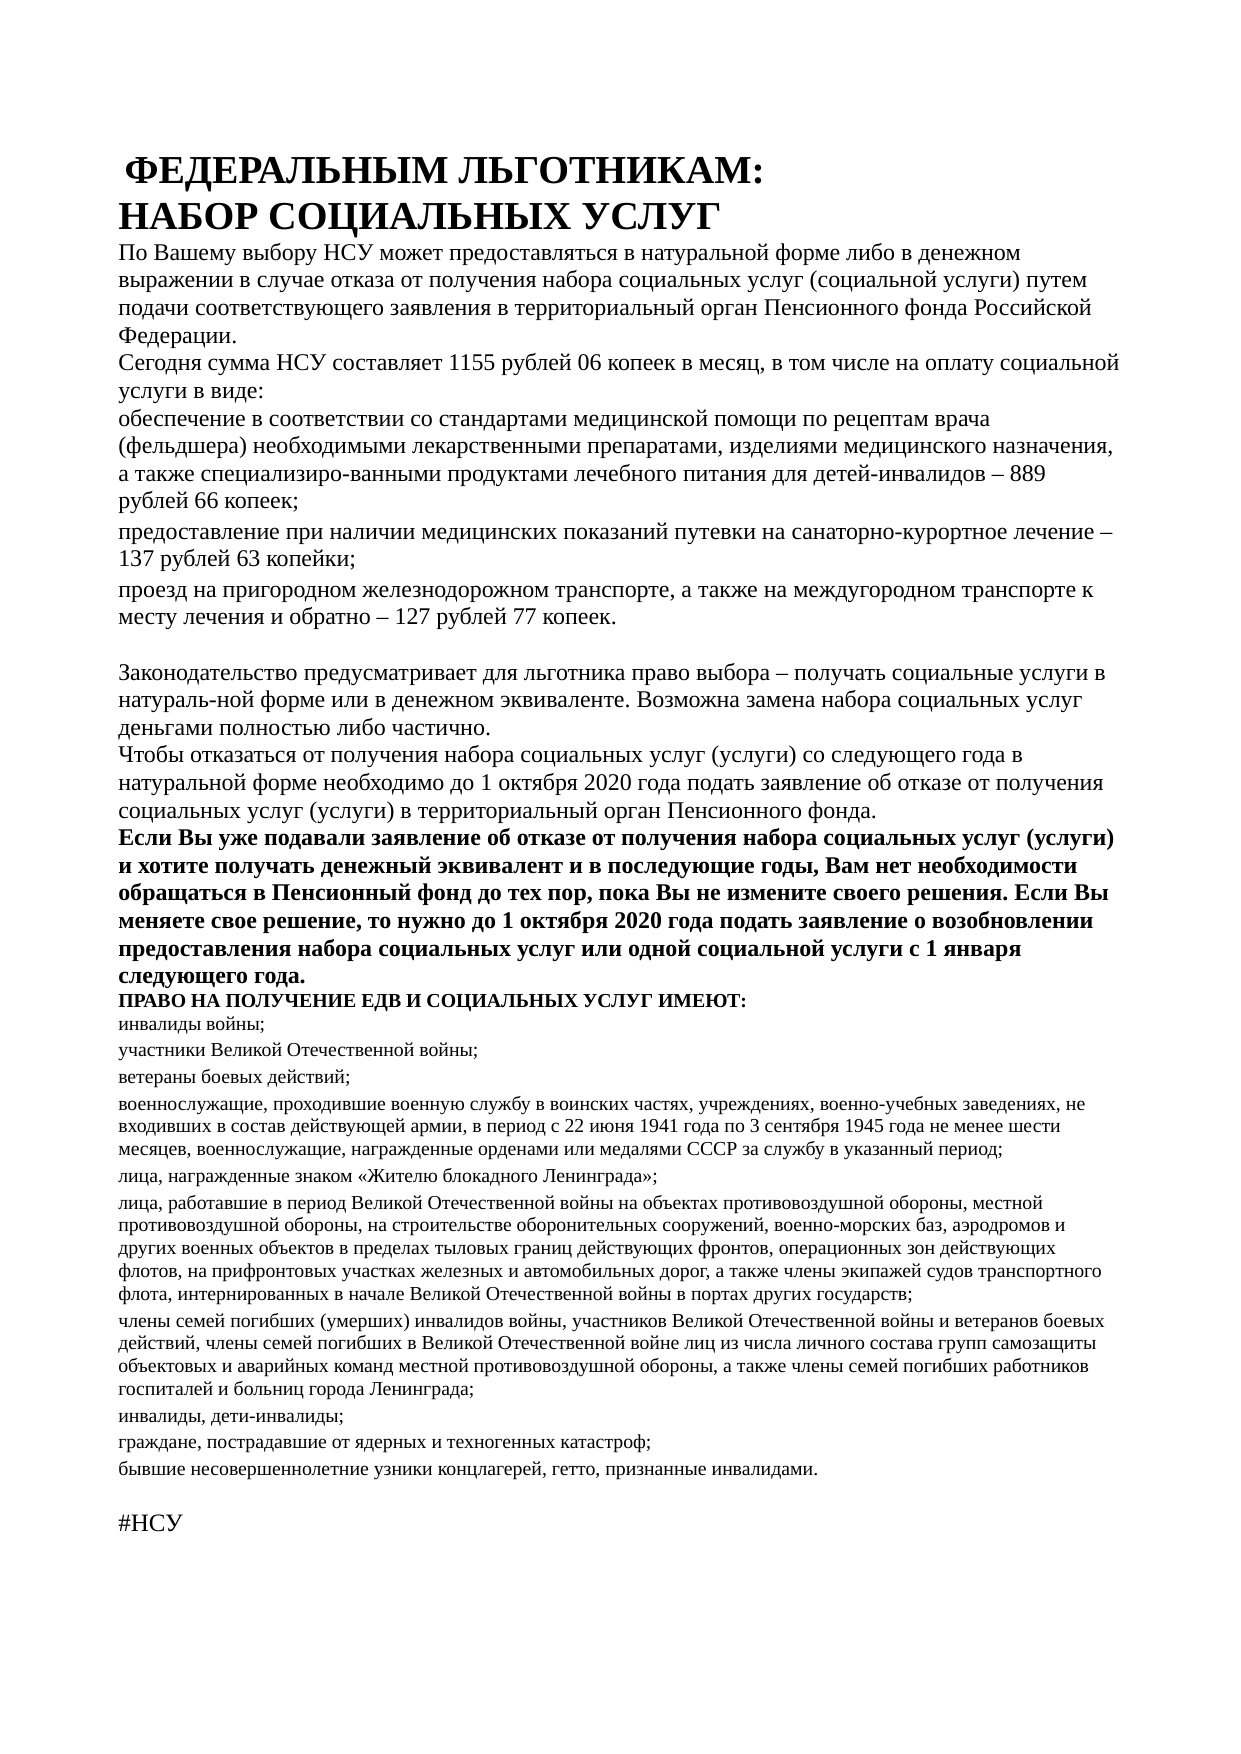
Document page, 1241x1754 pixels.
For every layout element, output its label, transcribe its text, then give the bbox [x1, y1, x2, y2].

text граждане, пострадавшие от ядерных и техногенных катастроф; [118, 1430, 1122, 1453]
text лица, награжденные знаком «Жителю блокадного Ленинграда»; [118, 1164, 1122, 1187]
text Сегодня сумма НСУ составляет 1155 рублей 06 копеек в месяц, в том числе на оплату социальной услуги в виде: [118, 348, 1122, 403]
text Законодательство предусматривает для льготника право выбора – получать социальные услуги в натураль-ной форме или в денежном эквиваленте. Возможна замена набора социальных услуг деньгами полностью либо частично. [118, 658, 1122, 740]
text проезд на пригородном железнодорожном транспорте, а также на междугородном транспорте к месту лечения и обратно – 127 рублей 77 копеек. [118, 575, 1122, 630]
text инвалиды, дети-инвалиды; [118, 1404, 1122, 1426]
text #НСУ [118, 1508, 1122, 1537]
text По Вашему выбору НСУ может предоставляться в натуральной форме либо в денежном выражении в случае отказа от получения набора социальных услуг (социальной услуги) путем подачи соответствующего заявления в территориальный орган Пенсионного фонда Российской Федерации. [118, 238, 1122, 348]
text ФЕДЕРАЛЬНЫМ ЛЬГОТНИКАМ: [118, 147, 1122, 192]
text участники Великой Отечественной войны; [118, 1038, 1122, 1061]
text бывшие несовершеннолетние узники концлагерей, гетто, признанные инвалидами. [118, 1457, 1122, 1480]
text инвалиды войны; [118, 1012, 1122, 1034]
text лица, работавшие в период Великой Отечественной войны на объектах противовоздушной обороны, местной противовоздушной обороны, на строительстве оборонительных сооружений, военно-морских баз, аэродромов и других военных объектов в пределах тыловых границ действующих фронтов, операционных зон действующих флотов, на прифронтовых участках железных и автомобильных дорог, а также члены экипажей судов транспортного флота, интернированных в начале Великой Отечественной войны в портах других государств; [118, 1191, 1122, 1305]
text ветераны боевых действий; [118, 1065, 1122, 1088]
text предоставление при наличии медицинских показаний путевки на санаторно-курортное лечение – 137 рублей 63 копейки; [118, 517, 1122, 572]
text военнослужащие, проходившие военную службу в воинских частях, учреждениях, военно-учебных заведениях, не входивших в состав действующей армии, в период с 22 июня 1941 года по 3 сентября 1945 года не менее шести месяцев, военнослужащие, награжденные орденами или медалями СССР за службу в указанный период; [118, 1092, 1122, 1160]
text члены семей погибших (умерших) инвалидов войны, участников Великой Отечественной войны и ветеранов боевых действий, члены семей погибших в Великой Отечественной войне лиц из числа личного состава групп самозащиты объектовых и аварийных команд местной противовоздушной обороны, а также члены семей погибших работников госпиталей и больниц города Ленинграда; [118, 1308, 1122, 1400]
text обеспечение в соответствии со стандартами медицинской помощи по рецептам врача (фельдшера) необходимыми лекарственными препаратами, изделиями медицинского назначения, а также специализиро-ванными продуктами лечебного питания для детей-инвалидов – 889 рублей 66 копеек; [118, 403, 1122, 514]
text НАБОР СОЦИАЛЬНЫХ УСЛУГ [118, 192, 1122, 238]
text Чтобы отказаться от получения набора социальных услуг (услуги) со следующего года в натуральной форме необходимо до 1 октября 2020 года подать заявление об отказе от получения социальных услуг (услуги) в территориальный орган Пенсионного фонда. [118, 740, 1122, 823]
text Если Вы уже подавали заявление об отказе от получения набора социальных услуг (услуги) и хотите получать денежный эквивалент и в последующие годы, Вам нет необходимости обращаться в Пенсионный фонд до тех пор, пока Вы не измените своего решения. Если Вы меняете свое решение, то нужно до 1 октября 2020 года подать заявление о возобновлении предоставления набора социальных услуг или одной социальной услуги с 1 января следующего года. [118, 823, 1122, 989]
text ПРАВО НА ПОЛУЧЕНИЕ ЕДВ И СОЦИАЛЬНЫХ УСЛУГ ИМЕЮТ: [118, 989, 1122, 1012]
